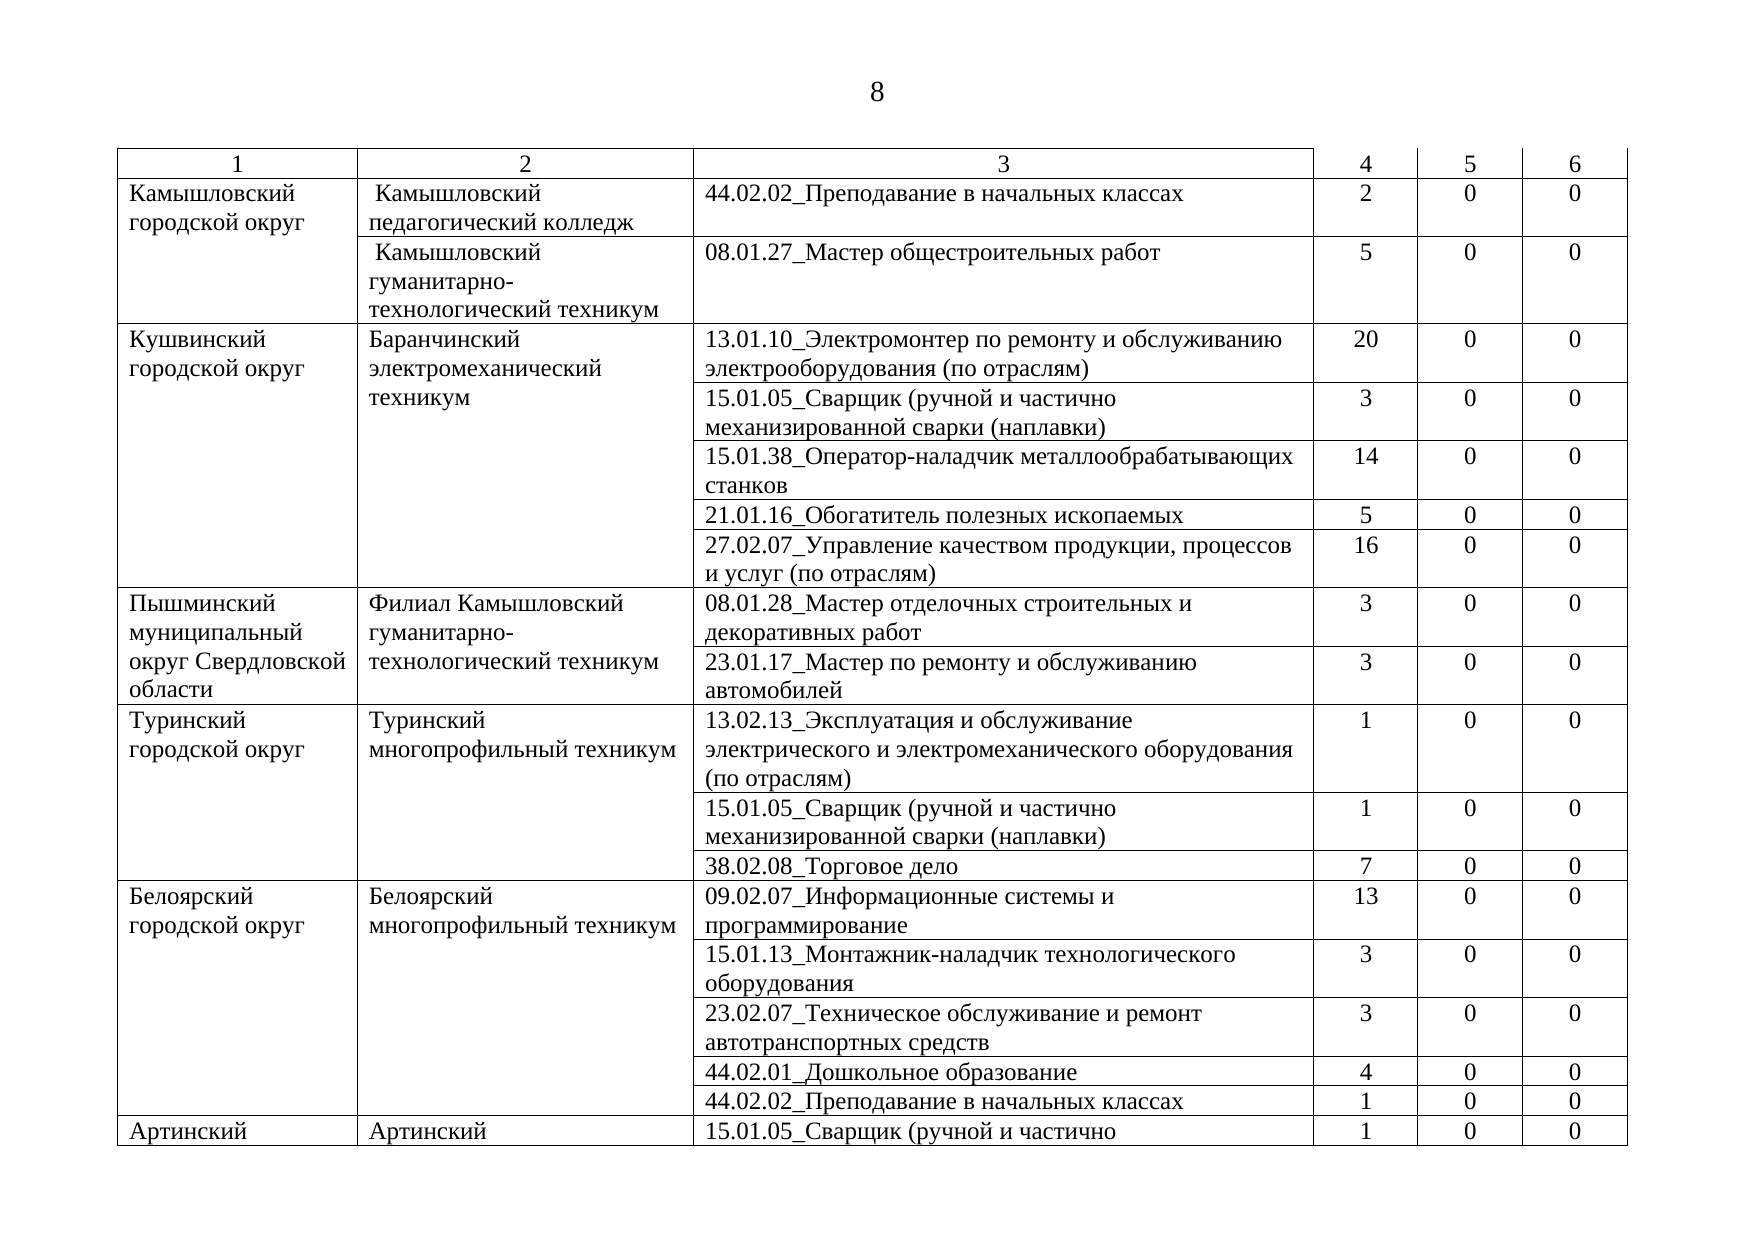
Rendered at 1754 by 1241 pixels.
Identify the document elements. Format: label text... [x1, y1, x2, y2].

table_cell 1 [1314, 705, 1417, 792]
table_cell 20 [1314, 324, 1417, 382]
table_cell 0 [1418, 179, 1522, 236]
table_cell Туринский многопрофильный техникум [358, 705, 693, 880]
table_cell 09.02.07_Информационные системы и программирование [694, 881, 1313, 938]
table_cell 44.02.01_Дошкольное образование [694, 1057, 1313, 1085]
table_cell 0 [1418, 1057, 1522, 1085]
table_cell 3 [1314, 998, 1417, 1056]
table_cell 5 [1314, 237, 1417, 323]
table_cell Кушвинский городской округ [118, 324, 357, 587]
table_header 2 [358, 149, 693, 177]
table_cell 1 [1314, 793, 1417, 850]
table_cell 0 [1523, 588, 1627, 646]
table_cell 23.01.17_Мастер по ремонту и обслуживанию автомобилей [694, 647, 1313, 704]
table_header 4 [1314, 148, 1417, 177]
table_cell 0 [1523, 881, 1627, 938]
table_cell 0 [1418, 237, 1522, 323]
table_cell 13.01.10_Электромонтер по ремонту и обслуживанию электрооборудования (по отраслям) [694, 324, 1313, 382]
table_cell 0 [1523, 647, 1627, 704]
table_cell 4 [1314, 1057, 1417, 1085]
table_cell 0 [1523, 441, 1627, 499]
table_cell 0 [1523, 1116, 1627, 1145]
table_cell 0 [1418, 998, 1522, 1056]
table_cell 3 [1314, 588, 1417, 646]
table_cell 0 [1523, 998, 1627, 1056]
table_cell Белоярский многопрофильный техникум [358, 881, 693, 1115]
table_cell 0 [1418, 500, 1522, 529]
table_cell 0 [1418, 647, 1522, 704]
table_cell 0 [1418, 1116, 1522, 1145]
table_cell 15.01.05_Сварщик (ручной и частично механизированной сварки (наплавки) [694, 383, 1313, 440]
table_cell 2 [1314, 179, 1417, 236]
table_cell 0 [1418, 441, 1522, 499]
table_cell 3 [1314, 383, 1417, 440]
table_cell 0 [1418, 383, 1522, 440]
table_cell 14 [1314, 441, 1417, 499]
table_cell 44.02.02_Преподавание в начальных классах [694, 179, 1313, 236]
table_cell 0 [1523, 383, 1627, 440]
table_cell 0 [1418, 940, 1522, 997]
table_cell Артинский [118, 1116, 357, 1145]
table_cell 0 [1523, 1057, 1627, 1085]
table_cell 08.01.28_Мастер отделочных строительных и декоративных работ [694, 588, 1313, 646]
table_cell 44.02.02_Преподавание в начальных классах [694, 1086, 1313, 1115]
table_cell 1 [1314, 1116, 1417, 1145]
table_cell 1 [1314, 1086, 1417, 1115]
table_cell 08.01.27_Мастер общестроительных работ [694, 237, 1313, 323]
table_cell 13.02.13_Эксплуатация и обслуживание электрического и электромеханического оборудования (по отраслям) [694, 705, 1313, 792]
table_cell Филиал Камышловский гуманитарно- технологический техникум [358, 588, 693, 704]
table_cell Артинский [358, 1116, 693, 1145]
table_cell 0 [1523, 705, 1627, 792]
table_cell 0 [1418, 705, 1522, 792]
table_cell Камышловский гуманитарно-технологический техникум [358, 237, 693, 323]
table_cell 0 [1418, 851, 1522, 880]
table_cell Туринский городской округ [118, 705, 357, 880]
table_cell Камышловский педагогический колледж [358, 179, 693, 236]
table_cell 3 [1314, 647, 1417, 704]
table_cell 15.01.05_Сварщик (ручной и частично механизированной сварки (наплавки) [694, 793, 1313, 850]
table_cell 0 [1523, 851, 1627, 880]
table_cell 0 [1418, 324, 1522, 382]
table_cell 38.02.08_Торговое дело [694, 851, 1313, 880]
table_cell 13 [1314, 881, 1417, 938]
table_cell 16 [1314, 530, 1417, 587]
table_cell 0 [1418, 881, 1522, 938]
table_cell 15.01.13_Монтажник-наладчик технологического оборудования [694, 940, 1313, 997]
table_cell Камышловский городской округ [118, 179, 357, 323]
table_cell 0 [1523, 500, 1627, 529]
table_cell 0 [1418, 588, 1522, 646]
table_header 1 [118, 149, 357, 177]
table_cell 23.02.07_Техническое обслуживание и ремонт автотранспортных средств [694, 998, 1313, 1056]
table_cell Пышминский муниципальный округ Свердловской области [118, 588, 357, 704]
table_cell 15.01.38_Оператор-наладчик металлообрабатывающих станков [694, 441, 1313, 499]
table_cell 15.01.05_Сварщик (ручной и частично [694, 1116, 1313, 1145]
table_cell 0 [1418, 793, 1522, 850]
table_cell 0 [1523, 179, 1627, 236]
table_cell 0 [1523, 530, 1627, 587]
table_cell 0 [1418, 530, 1522, 587]
table_cell 3 [1314, 940, 1417, 997]
table_cell 0 [1523, 324, 1627, 382]
table_cell 7 [1314, 851, 1417, 880]
table_cell Белоярский городской округ [118, 881, 357, 1115]
table_header 3 [694, 149, 1313, 177]
table_header 6 [1523, 148, 1627, 177]
table_cell Баранчинский электромеханический техникум [358, 324, 693, 587]
table_cell 21.01.16_Обогатитель полезных ископаемых [694, 500, 1313, 529]
table_cell 27.02.07_Управление качеством продукции, процессов и услуг (по отраслям) [694, 530, 1313, 587]
table_cell 5 [1314, 500, 1417, 529]
table_cell 0 [1523, 237, 1627, 323]
table_cell 0 [1523, 793, 1627, 850]
table_cell 0 [1523, 940, 1627, 997]
table_cell 0 [1418, 1086, 1522, 1115]
table_cell 0 [1523, 1086, 1627, 1115]
table_header 5 [1418, 148, 1522, 177]
